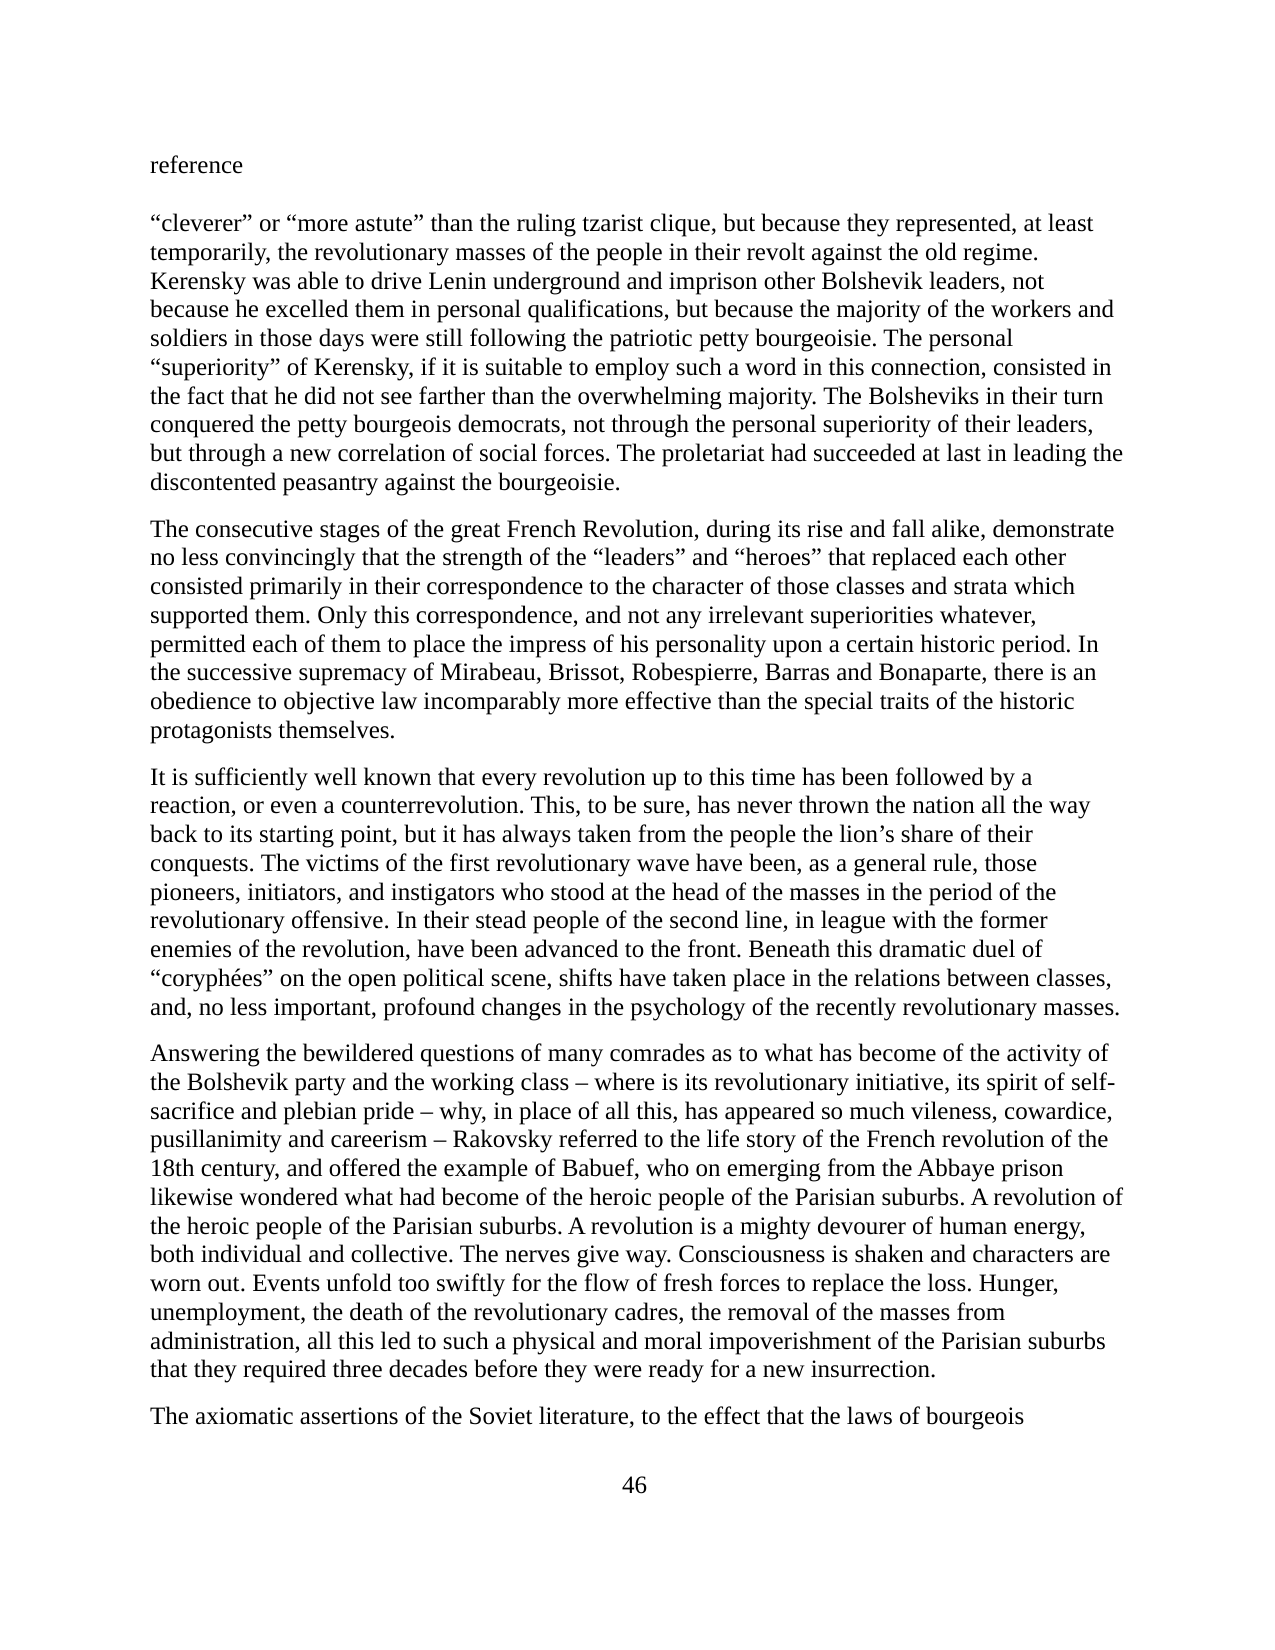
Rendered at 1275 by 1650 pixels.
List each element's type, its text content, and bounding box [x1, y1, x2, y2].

text The axiomatic assertions of the Soviet literature, to the effect that the laws of bourgeois [150, 1401, 1125, 1430]
text It is sufficiently well known that every revolution up to this time has been followed by a reaction, or even a counterrevolution. This, to be sure, has never thrown the nation all the way back to its starting point, but it has always taken from the people the lion’s share of their conquests. The victims of the first revolutionary wave have been, as a general rule, those pioneers, initiators, and instigators who stood at the head of the masses in the period of the revolutionary offensive. In their stead people of the second line, in league with the former enemies of the revolution, have been advanced to the front. Beneath this dramatic duel of “coryphées” on the open political scene, shifts have taken place in the relations between classes, and, no less important, profound changes in the psychology of the recently revolutionary masses. [150, 762, 1125, 1020]
text “cleverer” or “more astute” than the ruling tzarist clique, but because they represented, at least temporarily, the revolutionary masses of the people in their revolt against the old regime. Kerensky was able to drive Lenin underground and imprison other Bolshevik leaders, not because he excelled them in personal qualifications, but because the majority of the workers and soldiers in those days were still following the patriotic petty bourgeoisie. The personal “superiority” of Kerensky, if it is suitable to employ such a word in this connection, consisted in the fact that he did not see farther than the overwhelming majority. The Bolsheviks in their turn conquered the petty bourgeois democrats, not through the personal superiority of their leaders, but through a new correlation of social forces. The proletariat had succeeded at last in leading the discontented peasantry against the bourgeoisie. [150, 208, 1125, 496]
text Answering the bewildered questions of many comrades as to what has become of the activity of the Bolshevik party and the working class – where is its revolutionary initiative, its spirit of self-sacrifice and plebian pride – why, in place of all this, has appeared so much vileness, cowardice, pusillanimity and careerism – Rakovsky referred to the life story of the French revolution of the 18th century, and offered the example of Babuef, who on emerging from the Abbaye prison likewise wondered what had become of the heroic people of the Parisian suburbs. A revolution of the heroic people of the Parisian suburbs. A revolution is a mighty devourer of human energy, both individual and collective. The nerves give way. Consciousness is shaken and characters are worn out. Events unfold too swiftly for the flow of fresh forces to replace the loss. Hunger, unemployment, the death of the revolutionary cadres, the removal of the masses from administration, all this led to such a physical and moral impoverishment of the Parisian suburbs that they required three decades before they were ready for a new insurrection. [150, 1038, 1125, 1383]
text The consecutive stages of the great French Revolution, during its rise and fall alike, demonstrate no less convincingly that the strength of the “leaders” and “heroes” that replaced each other consisted primarily in their correspondence to the character of those classes and strata which supported them. Only this correspondence, and not any irrelevant superiorities whatever, permitted each of them to place the impress of his personality upon a certain historic period. In the successive supremacy of Mirabeau, Brissot, Robespierre, Barras and Bonaparte, there is an obedience to objective law incomparably more effective than the special traits of the historic protagonists themselves. [150, 514, 1125, 744]
